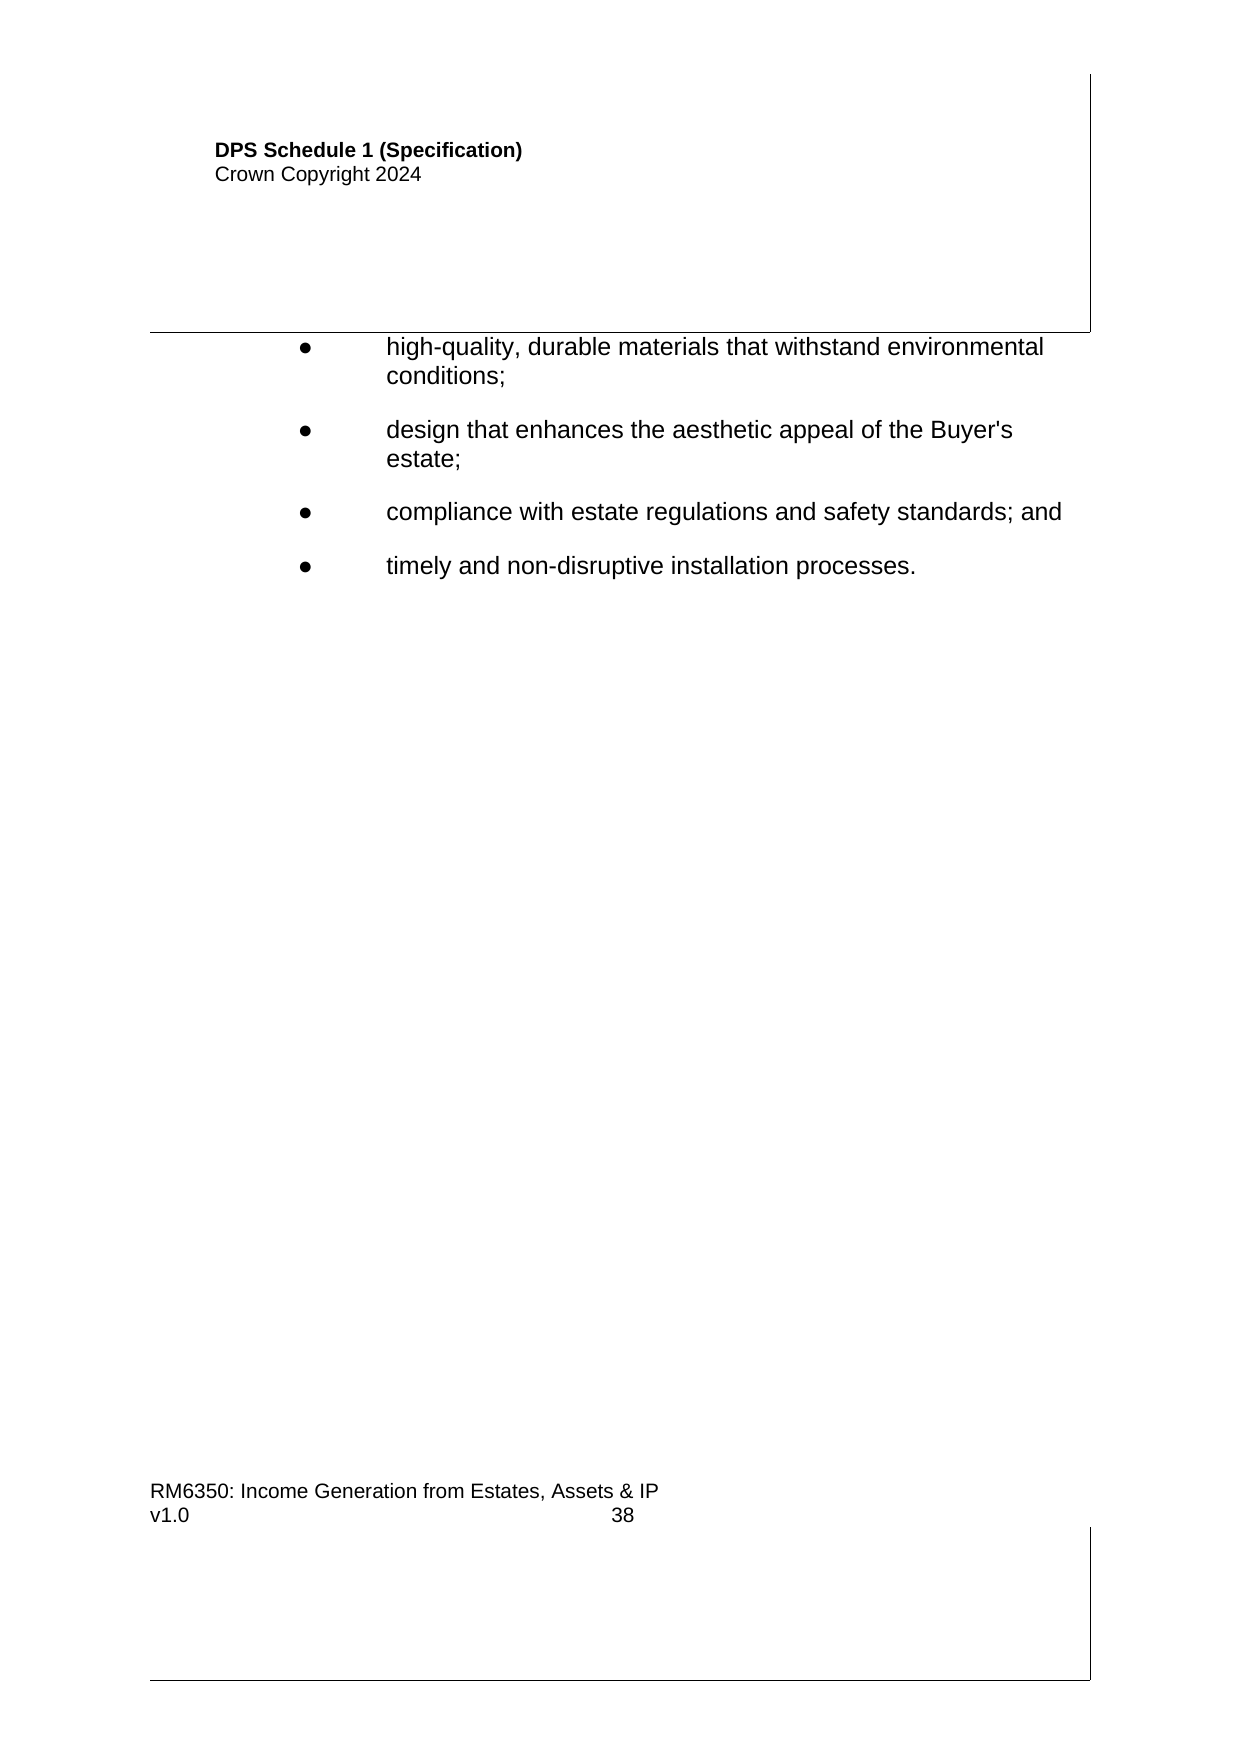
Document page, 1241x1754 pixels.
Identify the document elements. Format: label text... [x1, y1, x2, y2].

list timely and non-disruptive installation processes. [298, 551, 1090, 580]
list compliance with estate regulations and safety standards; and [298, 497, 1090, 526]
list high-quality, durable materials that withstand environmental conditions; [298, 332, 1090, 390]
list design that enhances the aesthetic appeal of the Buyer's estate; [298, 415, 1090, 472]
